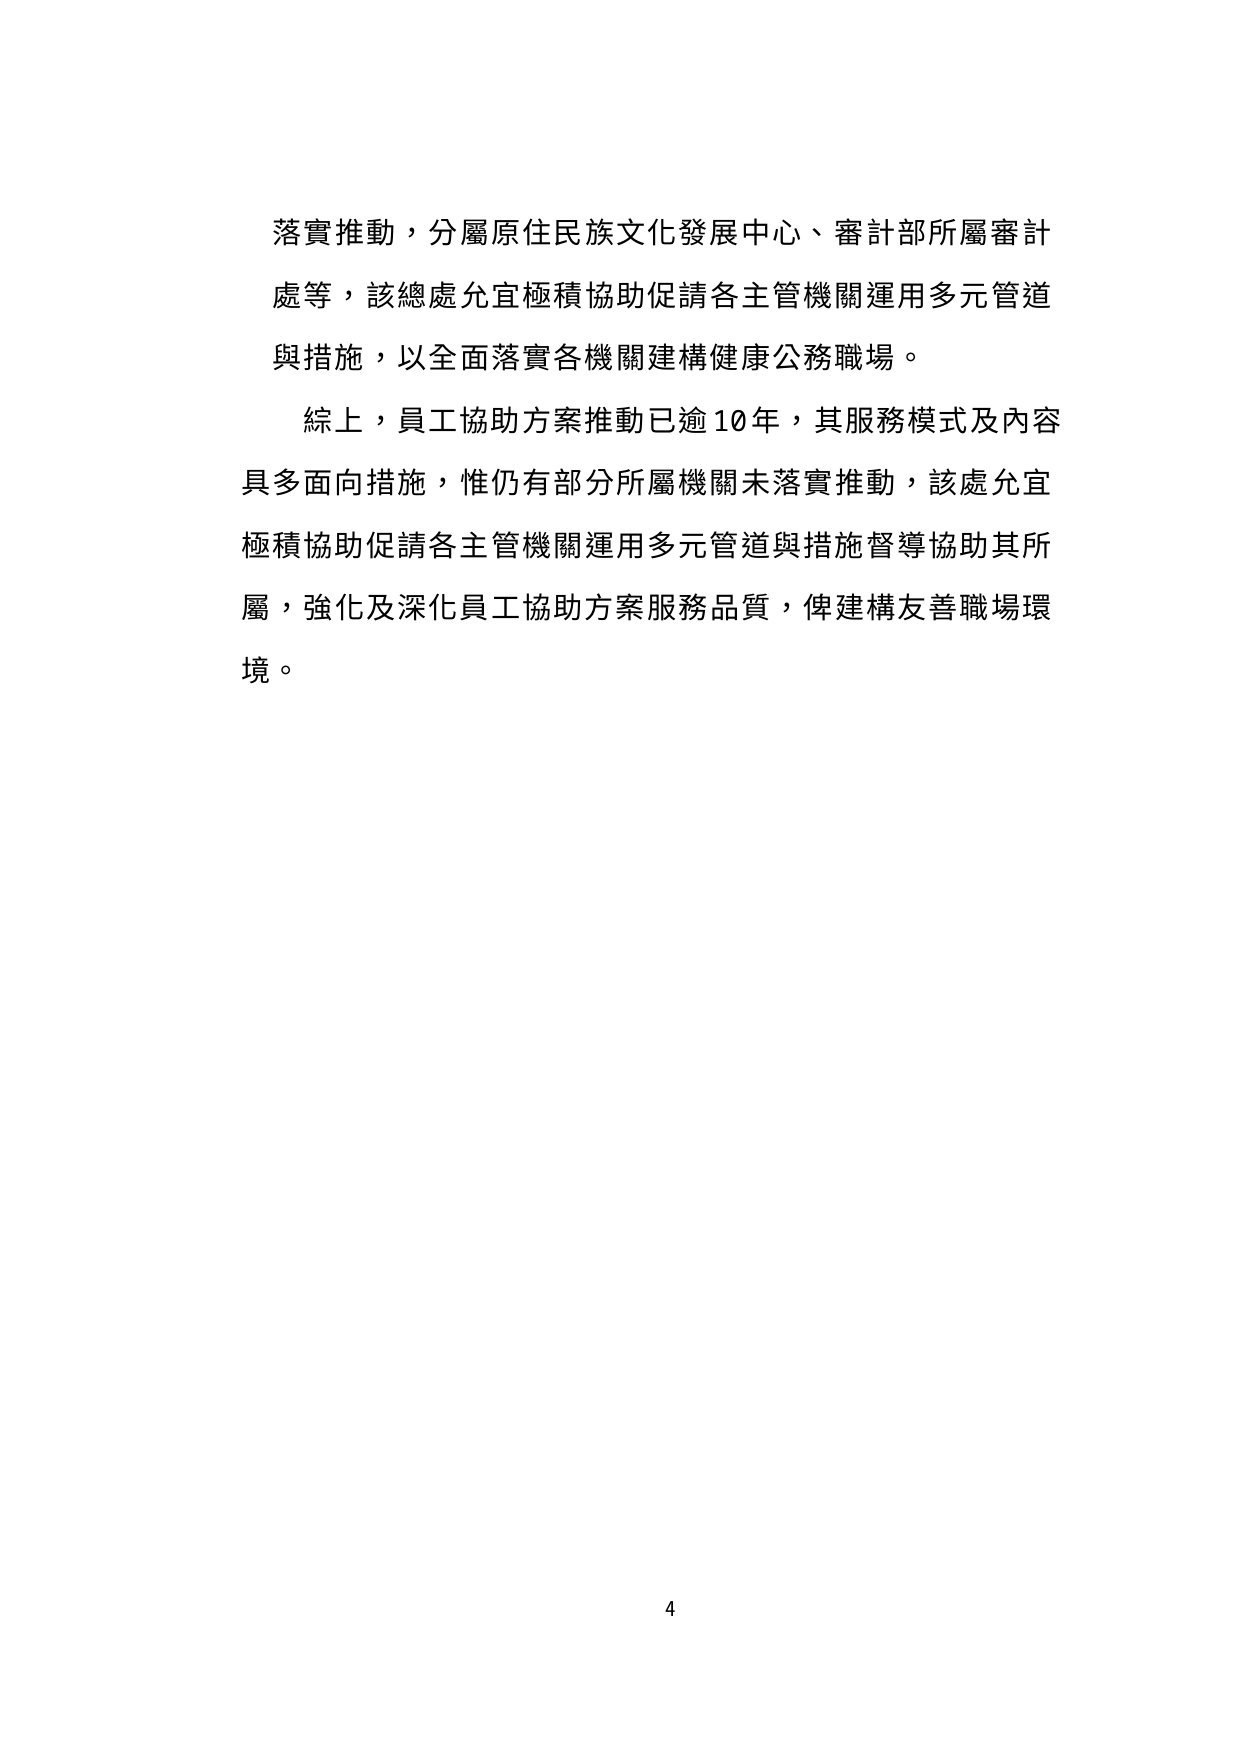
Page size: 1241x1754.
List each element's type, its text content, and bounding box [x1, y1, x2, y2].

text 落實推動，分屬原住民族文化發展中心、審計部所屬審計處等，該總處允宜極積協助促請各主管機關運用多元管道與措施，以全面落實各機關建構健康公務職場。 [266, 189, 1063, 377]
text 綜上，員工協助方案推動已逾10年，其服務模式及內容具多面向措施，惟仍有部分所屬機關未落實推動，該處允宜極積協助促請各主管機關運用多元管道與措施督導協助其所屬，強化及深化員工協助方案服務品質，俾建構友善職場環境。 [236, 377, 1063, 689]
